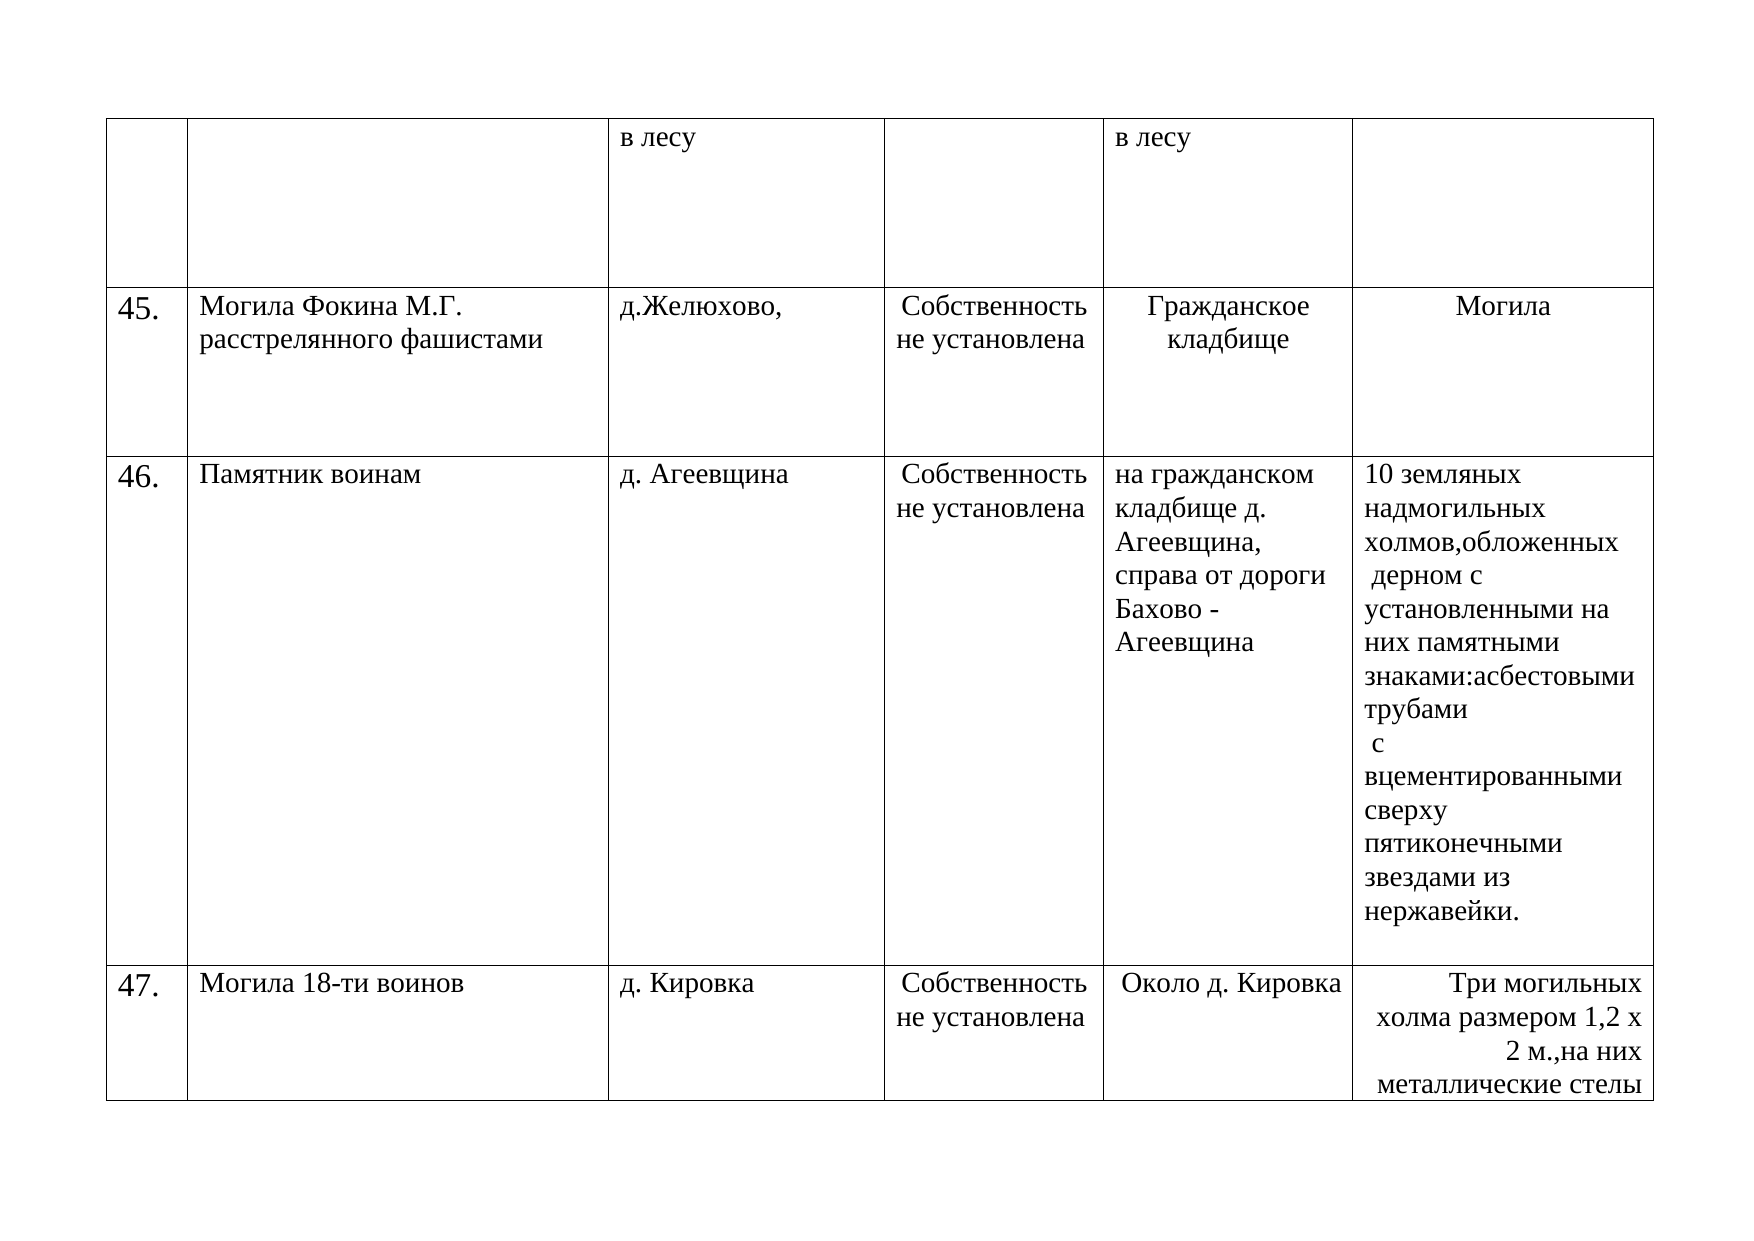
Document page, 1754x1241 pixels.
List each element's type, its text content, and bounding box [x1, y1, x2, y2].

table_cell в лесу [609, 119, 884, 287]
table_cell Три могильных холма размером 1,2 х 2 м.,на них металлические стелы [1353, 966, 1653, 1100]
table_cell [1654, 456, 1659, 964]
table_cell [1353, 119, 1653, 287]
table_cell Могила Фокина М.Г. расстрелянного фашистами [188, 288, 608, 456]
table_cell [1654, 287, 1659, 456]
table_cell на гражданском кладбище д. Агеевщина, справа от дороги Бахово - Агеевщина [1104, 457, 1352, 964]
table_cell 47. [107, 966, 187, 1100]
table_cell Гражданское кладбище [1104, 288, 1352, 456]
table_cell [885, 119, 1103, 287]
table_cell Памятник воинам [188, 457, 608, 964]
table_cell Собственность не установлена [885, 966, 1103, 1100]
table_cell [107, 119, 187, 287]
table_cell Собственность не установлена [885, 457, 1103, 964]
table_cell Собственность не установлена [885, 288, 1103, 456]
table_cell [1654, 118, 1659, 287]
table_cell [188, 119, 608, 287]
table_cell 46. [107, 457, 187, 964]
table_cell [1654, 965, 1659, 1100]
table_cell в лесу [1104, 119, 1352, 287]
table_cell д. Агеевщина [609, 457, 884, 964]
table_cell Около д. Кировка [1104, 966, 1352, 1100]
table_cell д. Кировка [609, 966, 884, 1100]
table_cell Могила 18-ти воинов [188, 966, 608, 1100]
table_cell 10 земляных надмогильных холмов,обложенных дерном с установленными на них памятными знаками:асбестовыми трубами с вцементированными сверху пятиконечными звездами из нержавейки. [1353, 457, 1653, 964]
table_cell д.Желюхово, [609, 288, 884, 456]
table_cell Могила [1353, 288, 1653, 456]
table_cell 45. [107, 288, 187, 456]
